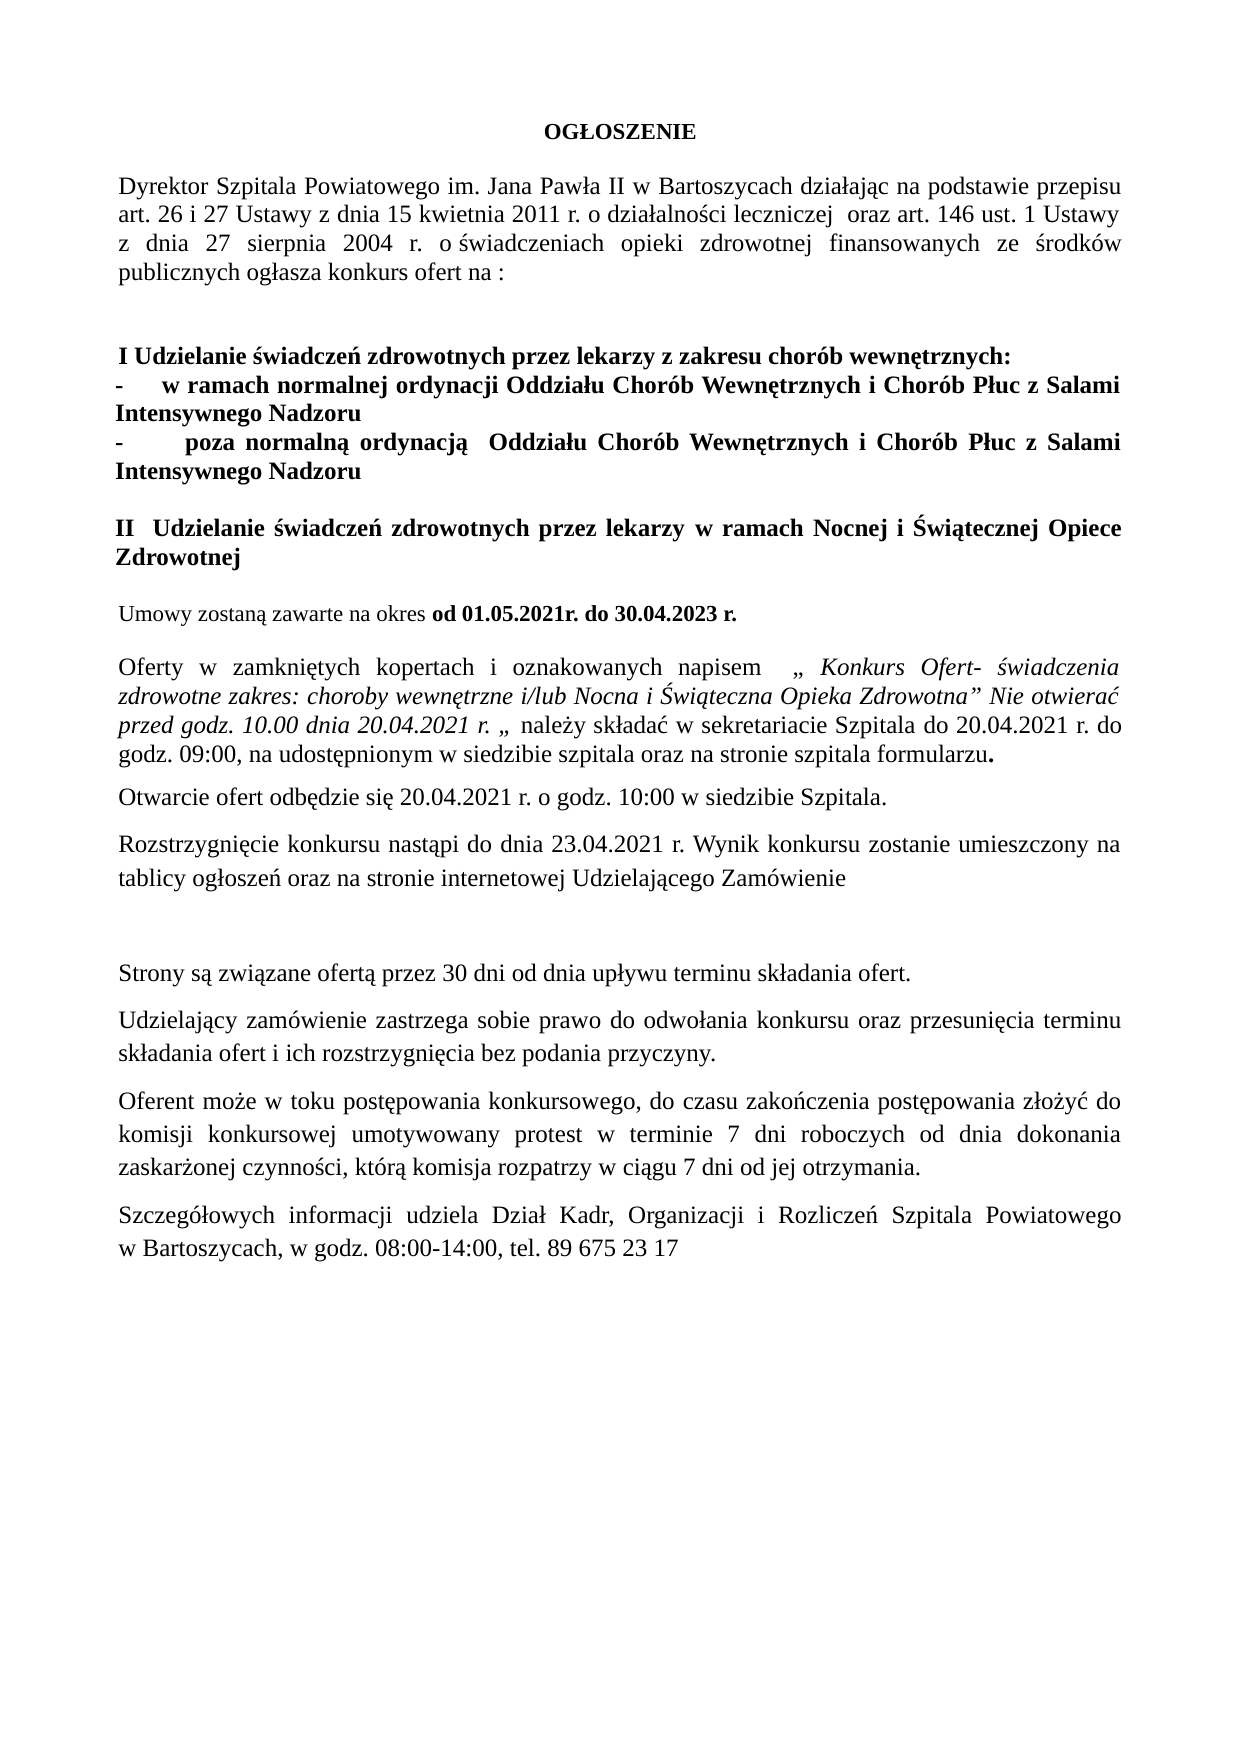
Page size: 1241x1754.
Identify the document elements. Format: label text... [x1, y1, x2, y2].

text - poza normalną ordynacją Oddziału Chorób Wewnętrznych i Chorób Płuc z Salami Intensywnego Nadzoru [115, 427, 1122, 485]
text Oferent może w toku postępowania konkursowego, do czasu zakończenia postępowania złożyć do komisji konkursowej umotywowany protest w terminie 7 dni roboczych od dnia dokonania zaskarżonej czynności, którą komisja rozpatrzy w ciągu 7 dni od jej otrzymania. [118, 1086, 1122, 1181]
text - w ramach normalnej ordynacji Oddziału Chorób Wewnętrznych i Chorób Płuc z Salami Intensywnego Nadzoru [115, 370, 1122, 427]
text Strony są związane ofertą przez 30 dni od dnia upływu terminu składania ofert. [118, 958, 1122, 987]
text Otwarcie ofert odbędzie się 20.04.2021 r. o godz. 10:00 w siedzibie Szpitala. [118, 782, 1122, 811]
text OGŁOSZENIE [118, 118, 1122, 144]
text Umowy zostaną zawarte na okres od 01.05.2021r. do 30.04.2023 r. [118, 600, 1122, 626]
text Szczegółowych informacji udziela Dział Kadr, Organizacji i Rozliczeń Szpitala Powiatowego w Bartoszycach, w godz. 08:00-14:00, tel. 89 675 23 17 [118, 1200, 1122, 1261]
text II Udzielanie świadczeń zdrowotnych przez lekarzy w ramach Nocnej i Świątecznej Opiece Zdrowotnej [115, 513, 1122, 571]
text Udzielający zamówienie zastrzega sobie prawo do odwołania konkursu oraz przesunięcia terminu składania ofert i ich rozstrzygnięcia bez podania przyczyny. [118, 1005, 1122, 1067]
text I Udzielanie świadczeń zdrowotnych przez lekarzy z zakresu chorób wewnętrznych: [118, 341, 1122, 370]
text Oferty w zamkniętych kopertach i oznakowanych napisem „ Konkurs Ofert- świadczenia zdrowotne zakres: choroby wewnętrzne i/lub Nocna i Świąteczna Opieka Zdrowotna” Nie otwierać przed godz. 10.00 dnia 20.04.2021 r. „ należy składać w sekretariacie Szpitala do 20.04.2021 r. do godz. 09:00, na udostępnionym w siedzibie szpitala oraz na stronie szpitala formularzu. [118, 652, 1122, 767]
text Rozstrzygnięcie konkursu nastąpi do dnia 23.04.2021 r. Wynik konkursu zostanie umieszczony na tablicy ogłoszeń oraz na stronie internetowej Udzielającego Zamówienie [118, 829, 1122, 891]
text Dyrektor Szpitala Powiatowego im. Jana Pawła II w Bartoszycach działając na podstawie przepisu art. 26 i 27 Ustawy z dnia 15 kwietnia 2011 r. o działalności leczniczej oraz art. 146 ust. 1 Ustawy z dnia 27 sierpnia 2004 r. o świadczeniach opieki zdrowotnej finansowanych ze środków publicznych ogłasza konkurs ofert na : [118, 171, 1122, 286]
